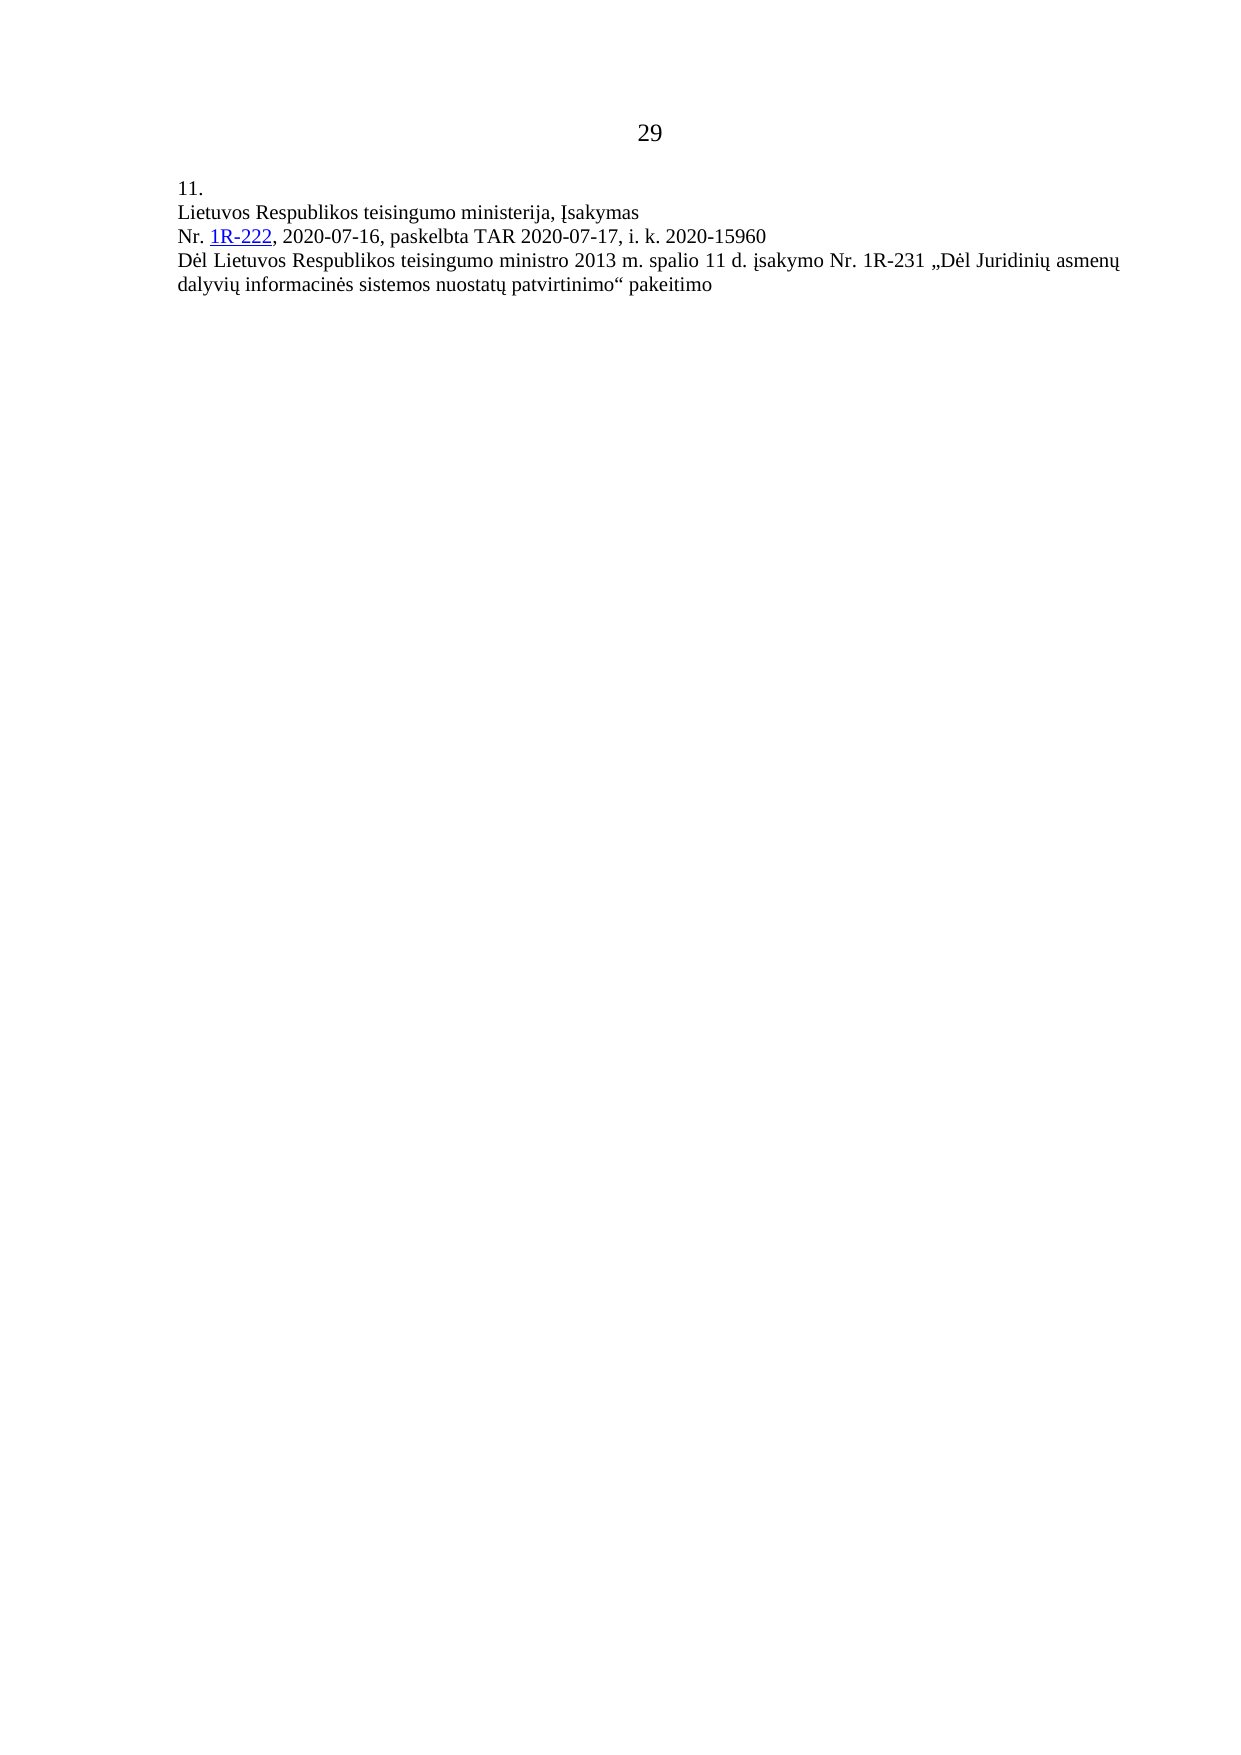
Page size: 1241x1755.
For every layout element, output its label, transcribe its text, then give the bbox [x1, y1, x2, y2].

text Dėl Lietuvos Respublikos teisingumo ministro 2013 m. spalio 11 d. įsakymo Nr. 1R-231 „Dėl Juridinių asmenų dalyvių informacinės sistemos nuostatų patvirtinimo“ pakeitimo [177, 248, 1122, 296]
text 11. [177, 176, 1122, 200]
text Lietuvos Respublikos teisingumo ministerija, Įsakymas [177, 200, 1122, 224]
text Nr. 1R-222, 2020-07-16, paskelbta TAR 2020-07-17, i. k. 2020-15960 [177, 224, 1122, 248]
